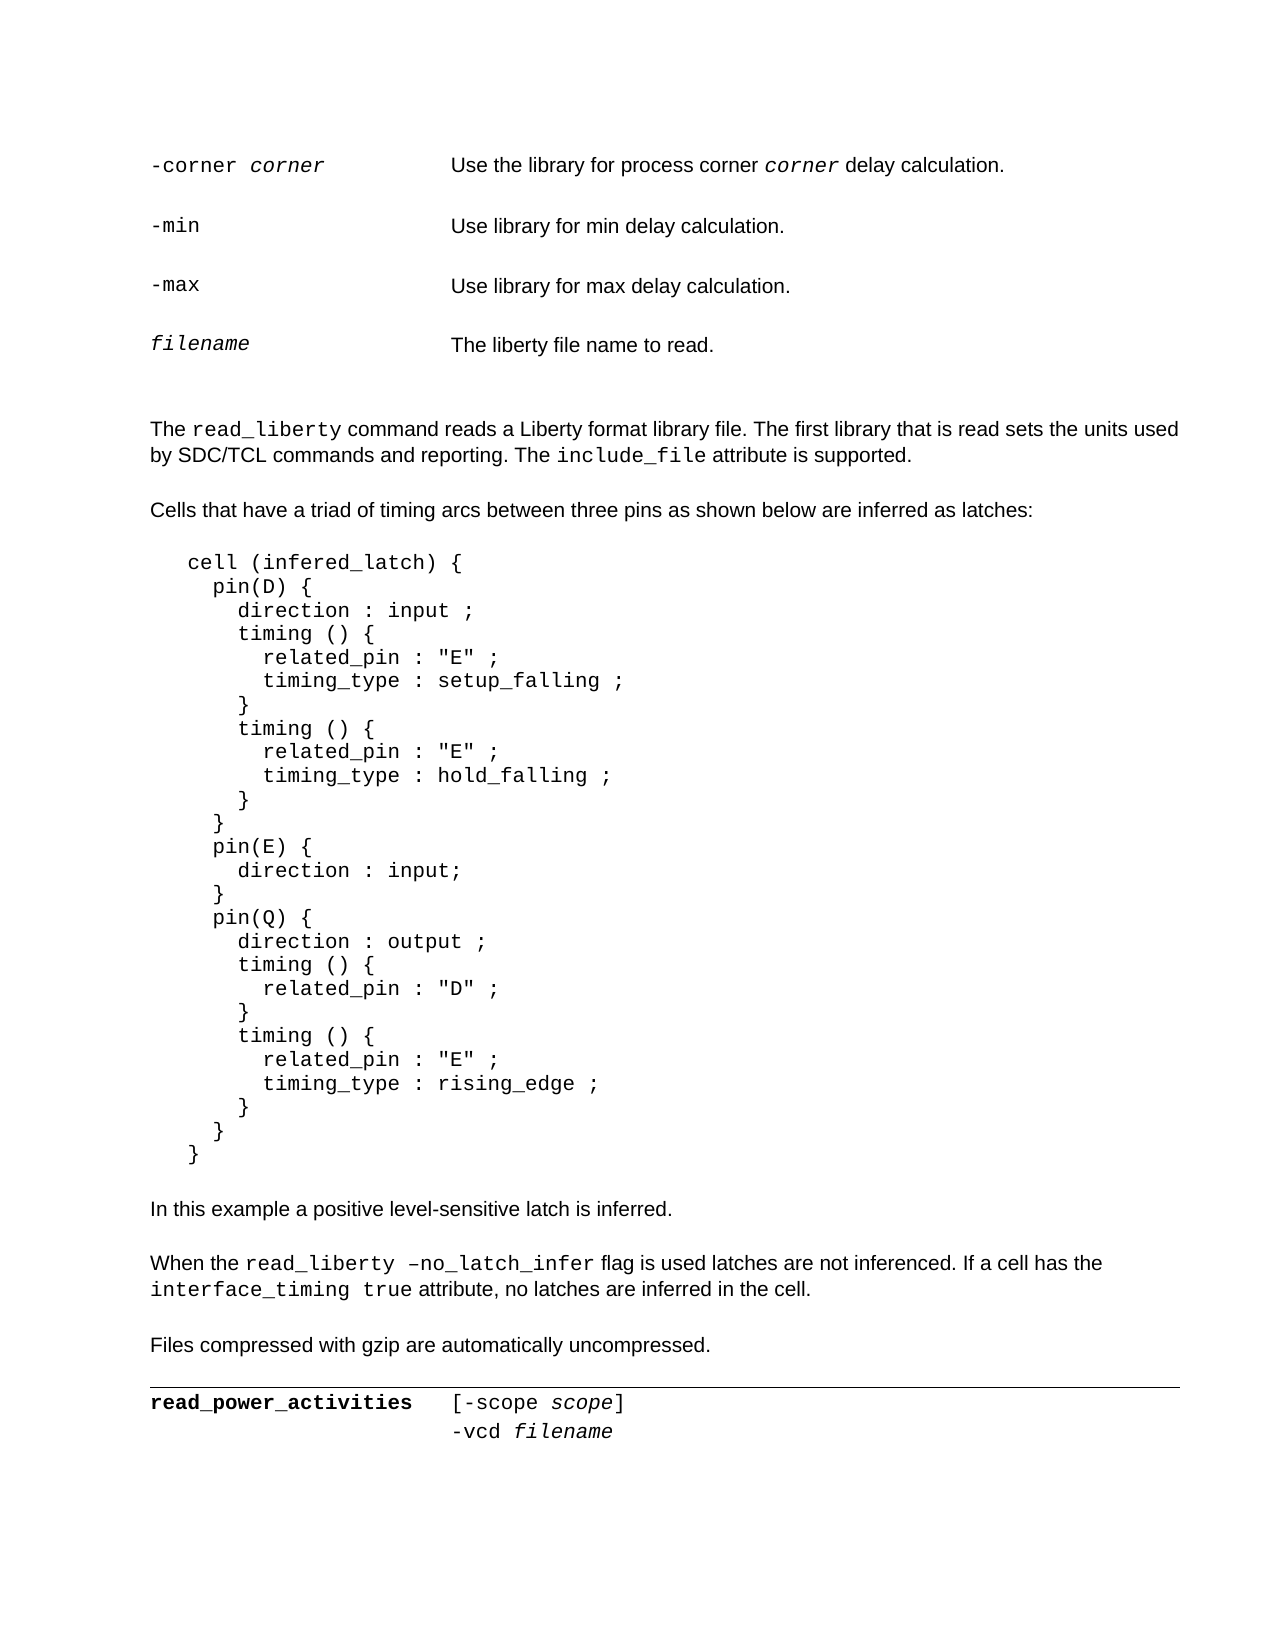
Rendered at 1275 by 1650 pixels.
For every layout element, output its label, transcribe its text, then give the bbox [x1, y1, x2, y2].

table_header [-scope scope] -vcd filename [451, 1388, 1180, 1475]
table_cell Use the library for process corner corner delay calculation. [451, 150, 1180, 209]
table_cell The liberty file name to read. [451, 328, 1180, 387]
table_cell filename [150, 328, 451, 387]
table_cell -corner corner [150, 150, 451, 209]
text Files compressed with gzip are automatically uncompressed. [150, 1333, 1180, 1357]
table_header read_power_activities [150, 1388, 451, 1475]
table_cell Use library for min delay calculation. [451, 209, 1180, 268]
text When the read_liberty –no_latch_infer flag is used latches are not inferenced. If a cell has the interface_timing true attribute, no latches are inferred in the cell. [150, 1251, 1180, 1303]
text The read_liberty command reads a Liberty format library file. The first library that is read sets the units used by SDC/TCL commands and reporting. The include_file attribute is supported. [150, 417, 1180, 468]
text In this example a positive level-sensitive latch is inferred. [150, 1197, 1180, 1221]
text Cells that have a triad of timing arcs between three pins as shown below are inferred as latches: [150, 498, 1180, 522]
text cell (infered_latch) { pin(D) { direction : input ; timing () { related_pin : "E" ; timing_type : setup_falling ; } timing () { related_pin : "E" ; timing_type : hold_falling ; } } pin(E) { direction : input; } pin(Q) { direction : output ; timing () { related_pin : "D" ; } timing () { related_pin : "E" ; timing_type : rising_edge ; } } } [187, 552, 1180, 1167]
table_cell -max [150, 268, 451, 327]
table_cell Use library for max delay calculation. [451, 268, 1180, 327]
table_cell -min [150, 209, 451, 268]
